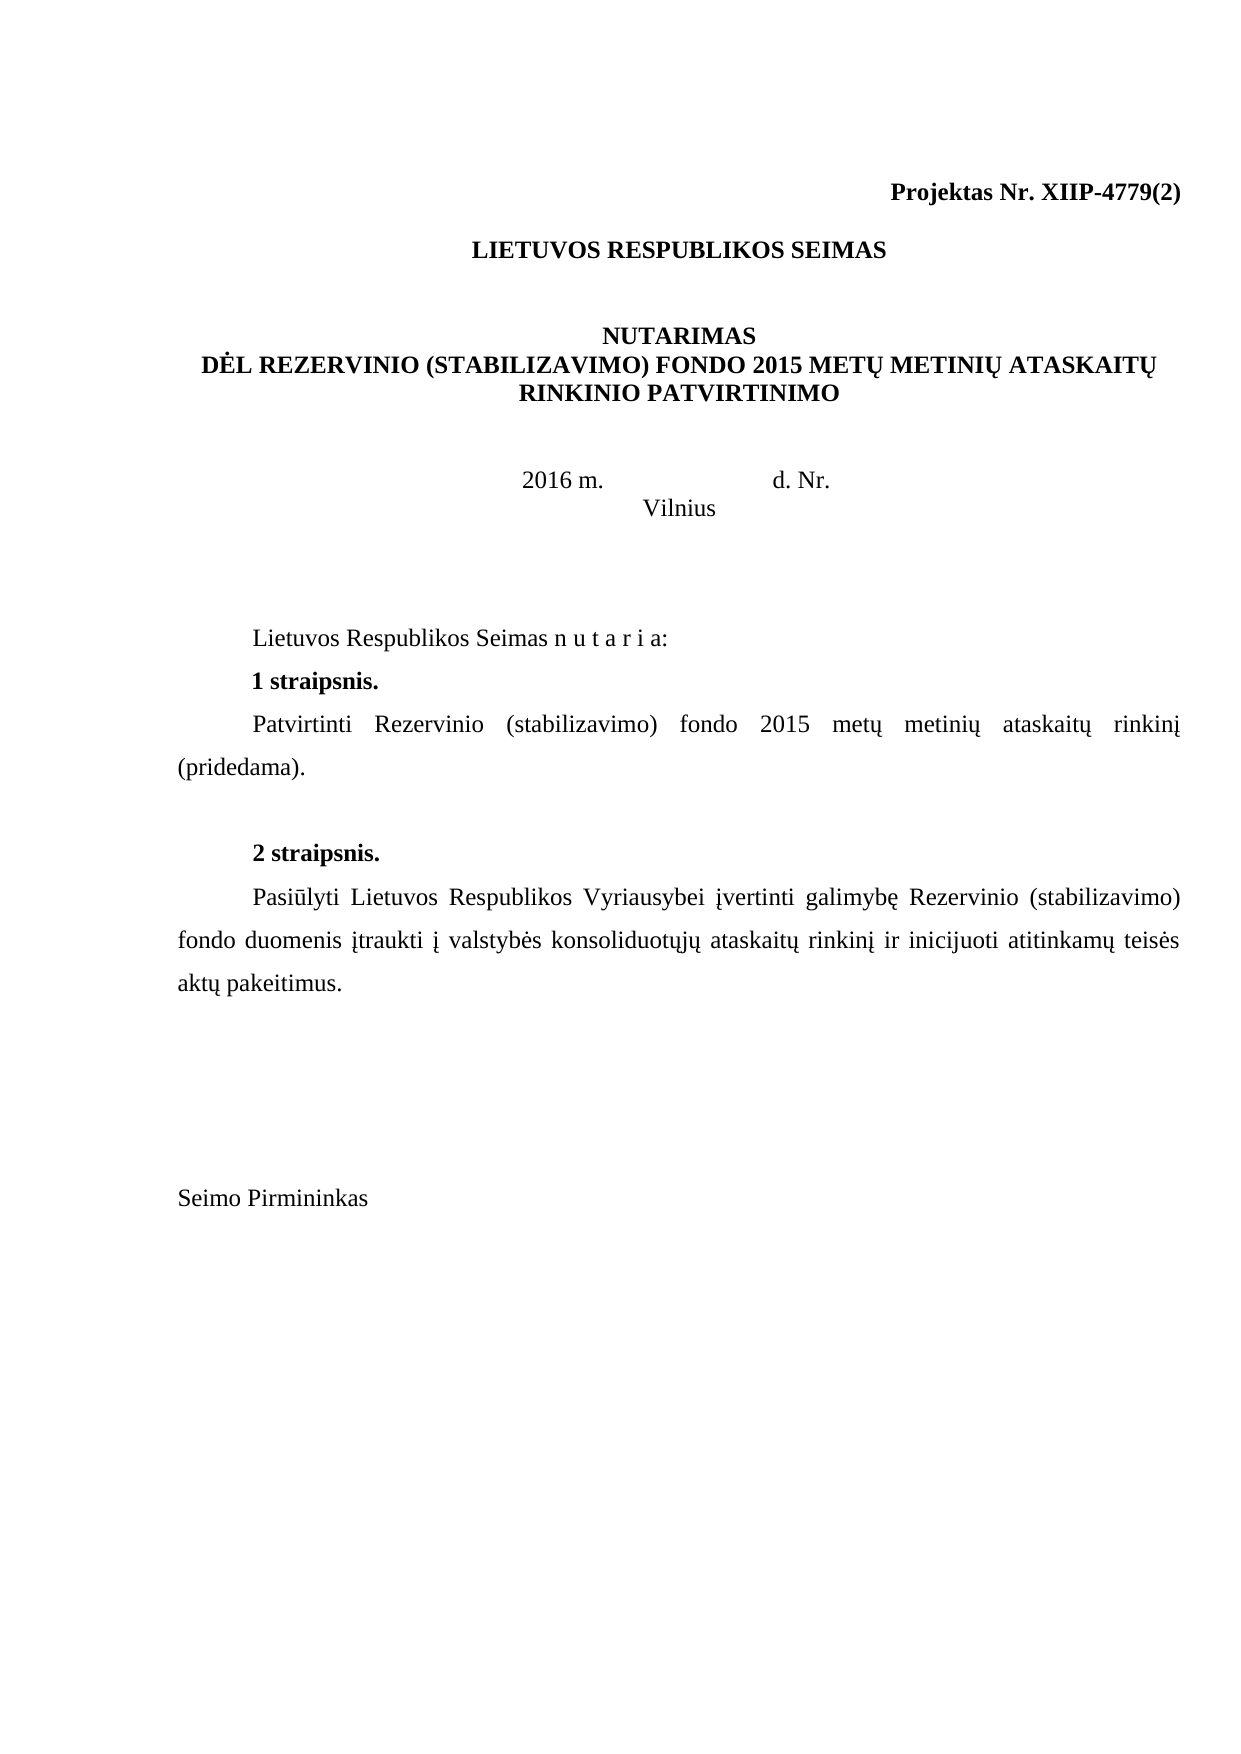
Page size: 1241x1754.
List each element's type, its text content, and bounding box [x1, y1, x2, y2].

text 1 straipsnis. [251, 666, 1181, 695]
text 2 straipsnis. [177, 838, 1181, 867]
text NUTARIMAS [177, 321, 1181, 350]
text Seimo Pirmininkas [177, 1183, 1181, 1212]
text LIETUVOS RESPUBLIKOS SEIMAS [177, 235, 1181, 263]
text Pasiūlyti Lietuvos Respublikos Vyriausybei įvertinti galimybę Rezervinio (stabilizavimo) fondo duomenis įtraukti į valstybės konsoliduotųjų ataskaitų rinkinį ir inicijuoti atitinkamų teisės aktų pakeitimus. [177, 882, 1181, 997]
text Patvirtinti Rezervinio (stabilizavimo) fondo 2015 metų metinių ataskaitų rinkinį (pridedama). [177, 709, 1181, 781]
text Projektas Nr. XIIP-4779(2) [177, 177, 1181, 206]
text Lietuvos Respublikos Seimas n u t a r i a: [177, 623, 1181, 652]
text 2016 m. d. Nr. [177, 465, 1181, 493]
text DĖL REZERVINIO (STABILIZAVIMO) FONDO 2015 mETŲ metinių ataskaitų rinkinio PATVIRTINIMO [177, 350, 1181, 407]
text Vilnius [177, 493, 1181, 522]
